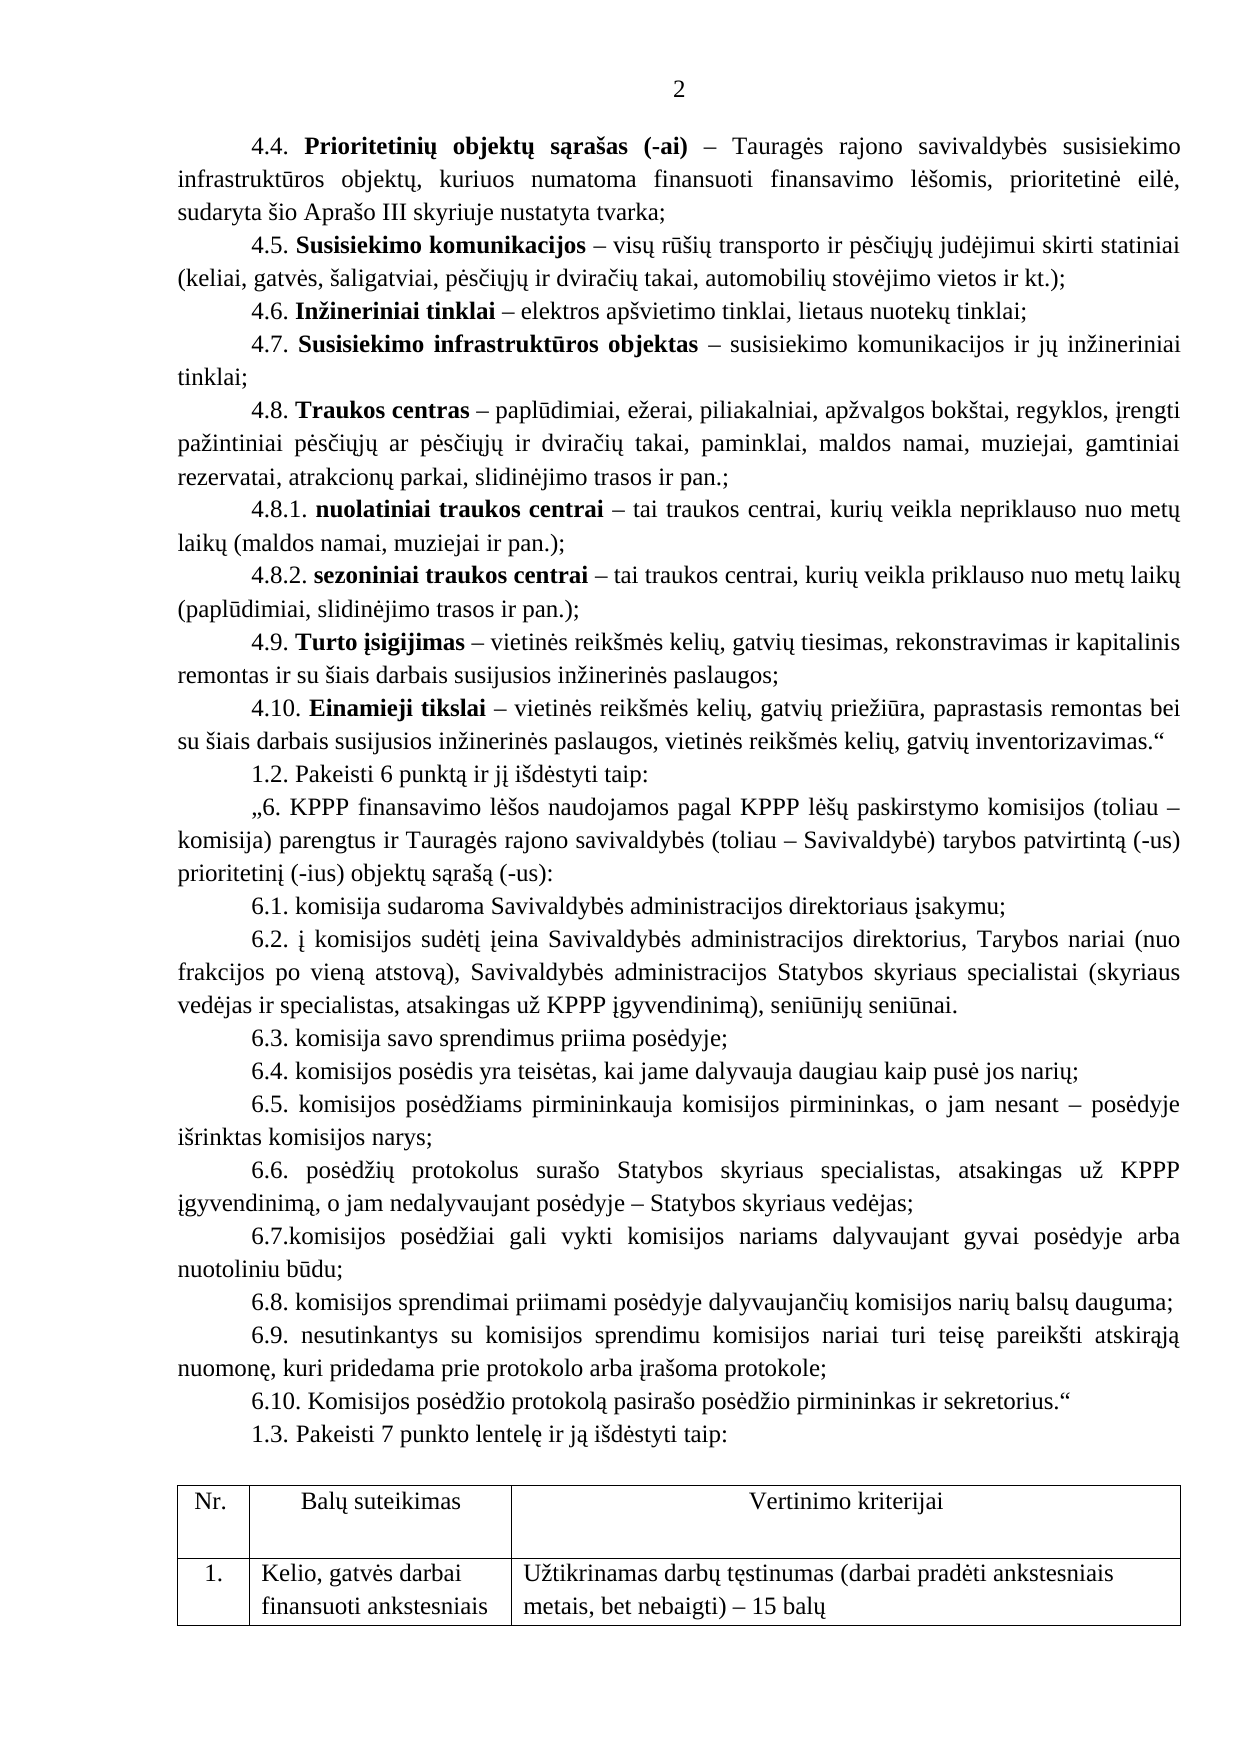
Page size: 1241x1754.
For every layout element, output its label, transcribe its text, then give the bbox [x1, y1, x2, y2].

table_cell 1. [178, 1559, 249, 1624]
text 6.3. komisija savo sprendimus priima posėdyje; [177, 1023, 1181, 1052]
text 4.6. Inžineriniai tinklai – elektros apšvietimo tinklai, lietaus nuotekų tinklai; [177, 296, 1181, 325]
text 6.6. posėdžių protokolus surašo Statybos skyriaus specialistas, atsakingas už KPPP įgyvendinimą, o jam nedalyvaujant posėdyje – Statybos skyriaus vedėjas; [177, 1155, 1181, 1217]
text 4.10. Einamieji tikslai – vietinės reikšmės kelių, gatvių priežiūra, paprastasis remontas bei su šiais darbais susijusios inžinerinės paslaugos, vietinės reikšmės kelių, gatvių inventorizavimas.“ [177, 693, 1181, 754]
text 4.5. Susisiekimo komunikacijos – visų rūšių transporto ir pėsčiųjų judėjimui skirti statiniai (keliai, gatvės, šaligatviai, pėsčiųjų ir dviračių takai, automobilių stovėjimo vietos ir kt.); [177, 230, 1181, 292]
text 6.4. komisijos posėdis yra teisėtas, kai jame dalyvauja daugiau kaip pusė jos narių; [177, 1056, 1181, 1085]
text 1.3. Pakeisti 7 punkto lentelę ir ją išdėstyti taip: [177, 1419, 1181, 1448]
text 6.7.komisijos posėdžiai gali vykti komisijos nariams dalyvaujant gyvai posėdyje arba nuotoliniu būdu; [177, 1221, 1181, 1283]
text 1.2. Pakeisti 6 punktą ir jį išdėstyti taip: [177, 759, 1181, 787]
table_cell Kelio, gatvės darbai finansuoti ankstesniais [250, 1559, 511, 1624]
text 6.9. nesutinkantys su komisijos sprendimu komisijos nariai turi teisę pareikšti atskirąją nuomonę, kuri pridedama prie protokolo arba įrašoma protokole; [177, 1320, 1181, 1382]
table_header Nr. [178, 1486, 249, 1557]
text 4.8. Traukos centras – paplūdimiai, ežerai, piliakalniai, apžvalgos bokštai, regyklos, įrengti pažintiniai pėsčiųjų ar pėsčiųjų ir dviračių takai, paminklai, maldos namai, muziejai, gamtiniai rezervatai, atrakcionų parkai, slidinėjimo trasos ir pan.; [177, 396, 1181, 490]
text 4.4. Prioritetinių objektų sąrašas (-ai) – Tauragės rajono savivaldybės susisiekimo infrastruktūros objektų, kuriuos numatoma finansuoti finansavimo lėšomis, prioritetinė eilė, sudaryta šio Aprašo III skyriuje nustatyta tvarka; [177, 131, 1181, 226]
text 4.9. Turto įsigijimas – vietinės reikšmės kelių, gatvių tiesimas, rekonstravimas ir kapitalinis remontas ir su šiais darbais susijusios inžinerinės paslaugos; [177, 627, 1181, 688]
text 6.5. komisijos posėdžiams pirmininkauja komisijos pirmininkas, o jam nesant – posėdyje išrinktas komisijos narys; [177, 1089, 1181, 1151]
text 4.7. Susisiekimo infrastruktūros objektas – susisiekimo komunikacijos ir jų inžineriniai tinklai; [177, 329, 1181, 391]
table_header Vertinimo kriterijai [512, 1486, 1180, 1557]
text 6.8. komisijos sprendimai priimami posėdyje dalyvaujančių komisijos narių balsų dauguma; [177, 1287, 1181, 1316]
text 4.8.2. sezoniniai traukos centrai – tai traukos centrai, kurių veikla priklauso nuo metų laikų (paplūdimiai, slidinėjimo trasos ir pan.); [177, 561, 1181, 622]
text 6.1. komisija sudaroma Savivaldybės administracijos direktoriaus įsakymu; [177, 891, 1181, 919]
table_cell Užtikrinamas darbų tęstinumas (darbai pradėti ankstesniais metais, bet nebaigti) – 15 balų [512, 1559, 1180, 1624]
text „6. KPPP finansavimo lėšos naudojamos pagal KPPP lėšų paskirstymo komisijos (toliau – komisija) parengtus ir Tauragės rajono savivaldybės (toliau – Savivaldybė) tarybos patvirtintą (-us) prioritetinį (-ius) objektų sąrašą (-us): [177, 792, 1181, 887]
table_header Balų suteikimas [250, 1486, 511, 1557]
text 4.8.1. nuolatiniai traukos centrai – tai traukos centrai, kurių veikla nepriklauso nuo metų laikų (maldos namai, muziejai ir pan.); [177, 494, 1181, 556]
text 6.2. į komisijos sudėtį įeina Savivaldybės administracijos direktorius, Tarybos nariai (nuo frakcijos po vieną atstovą), Savivaldybės administracijos Statybos skyriaus specialistai (skyriaus vedėjas ir specialistas, atsakingas už KPPP įgyvendinimą), seniūnijų seniūnai. [177, 924, 1181, 1019]
text 6.10. Komisijos posėdžio protokolą pasirašo posėdžio pirmininkas ir sekretorius.“ [177, 1386, 1181, 1415]
